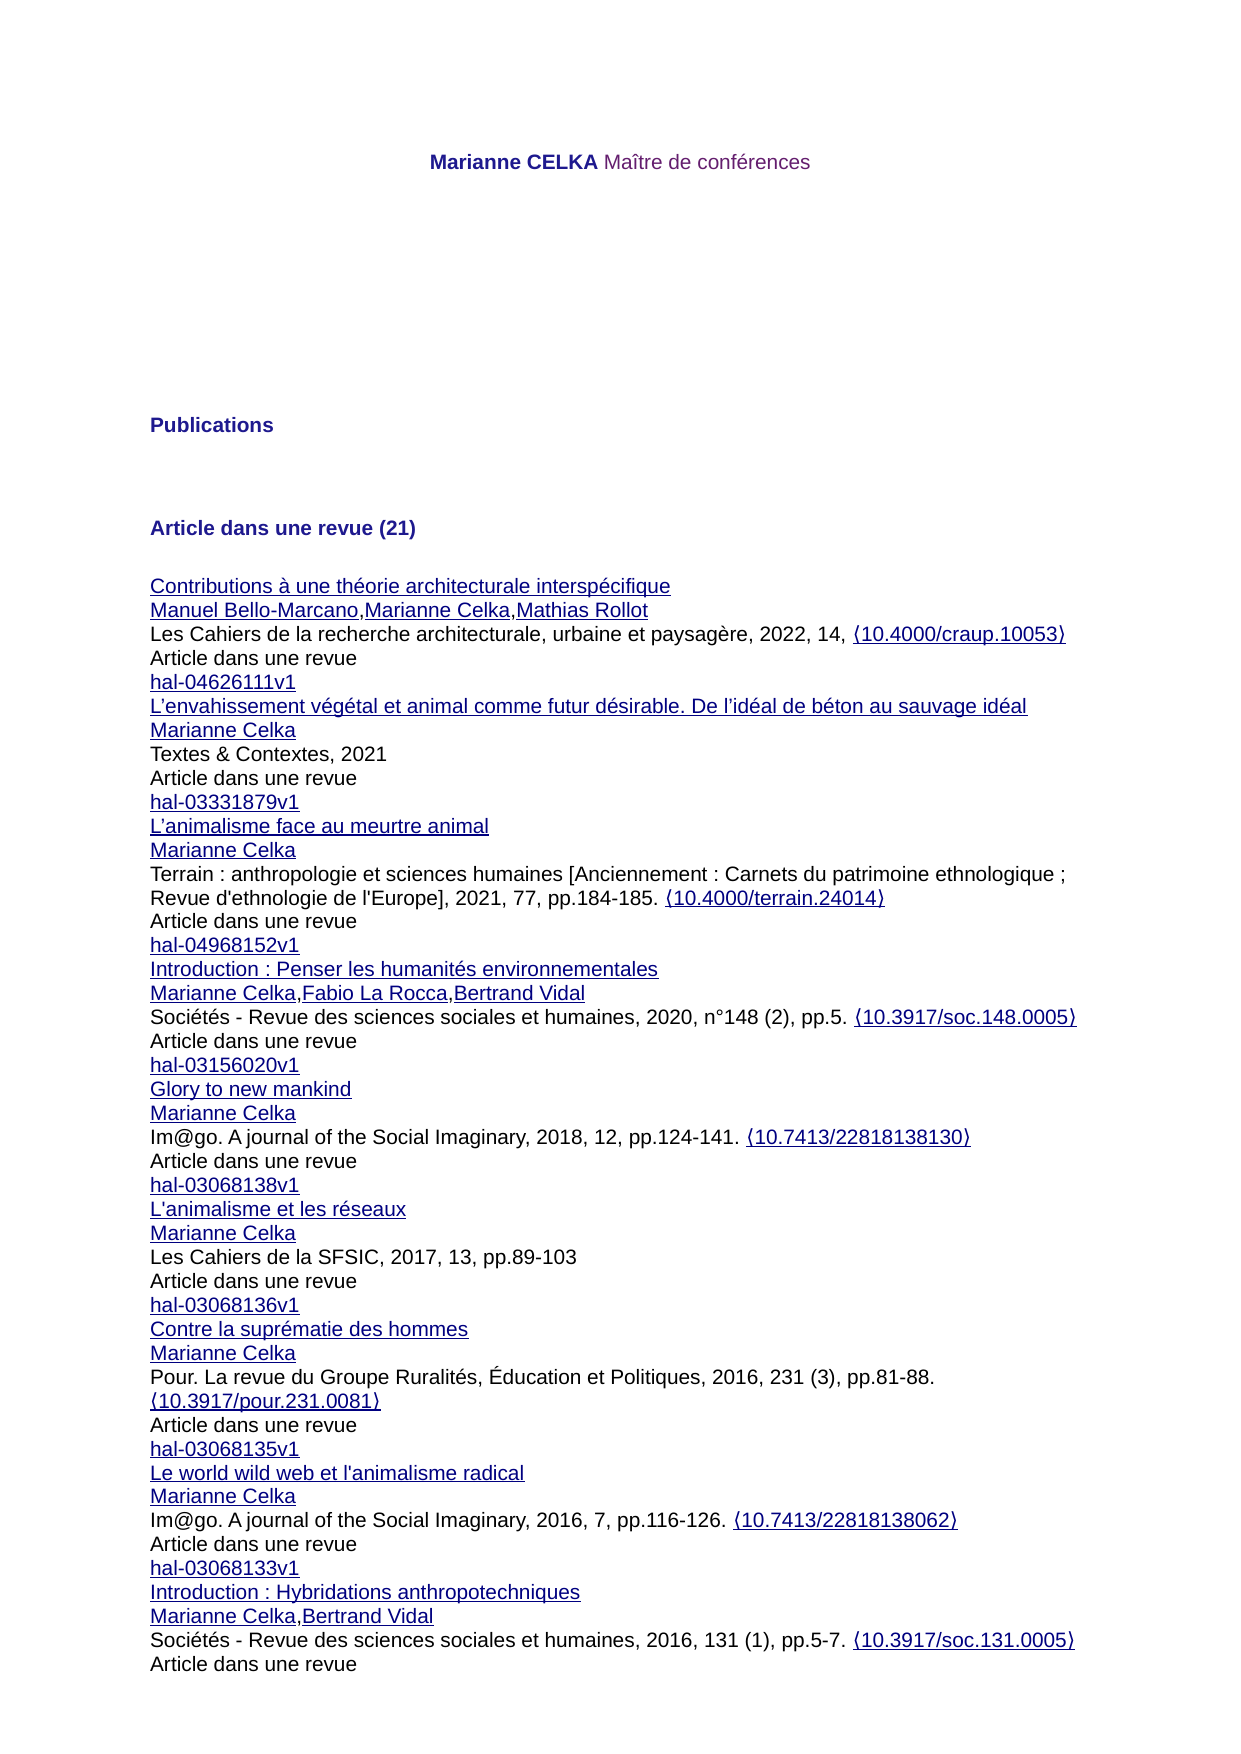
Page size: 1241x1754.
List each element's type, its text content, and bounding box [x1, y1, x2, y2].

table_cell L'animalisme et les réseaux Marianne Celka Les Cahiers de la SFSIC, 2017, 13, pp.89-103 Article dans une revue hal-03068136v1 [150, 1197, 1090, 1317]
table_cell L’envahissement végétal et animal comme futur désirable. De l’idéal de béton au sauvage idéal Marianne Celka Textes & Contextes, 2021 Article dans une revue hal-03331879v1 [150, 694, 1090, 813]
table_cell Introduction : Hybridations anthropotechniques Marianne Celka,Bertrand Vidal Sociétés - Revue des sciences sociales et humaines, 2016, 131 (1), pp.5-7. ⟨10.3917/soc.131.0005⟩ Article dans une revue [150, 1580, 1090, 1676]
subtitle Marianne CELKA Maître de conférences [150, 150, 1090, 174]
table_cell Glory to new mankind Marianne Celka Im@go. A journal of the Social Imaginary, 2018, 12, pp.124-141. ⟨10.7413/22818138130⟩ Article dans une revue hal-03068138v1 [150, 1077, 1090, 1197]
table_cell L’animalisme face au meurtre animal Marianne Celka Terrain : anthropologie et sciences humaines [Anciennement : Carnets du patrimoine ethnologique ; Revue d'ethnologie de l'Europe], 2021, 77, pp.184-185. ⟨10.4000/terrain.24014⟩ Article dans une revue hal-04968152v1 [150, 814, 1090, 957]
subtitle Article dans une revue (21) [150, 516, 1090, 539]
table_cell Contre la suprématie des hommes Marianne Celka Pour. La revue du Groupe Ruralités, Éducation et Politiques, 2016, 231 (3), pp.81-88. ⟨10.3917/pour.231.0081⟩ Article dans une revue hal-03068135v1 [150, 1317, 1090, 1460]
table_cell Le world wild web et l'animalisme radical Marianne Celka Im@go. A journal of the Social Imaginary, 2016, 7, pp.116-126. ⟨10.7413/22818138062⟩ Article dans une revue hal-03068133v1 [150, 1460, 1090, 1580]
table_header Contributions à une théorie architecturale interspécifique Manuel Bello-Marcano,Marianne Celka,Mathias Rollot Les Cahiers de la recherche architecturale, urbaine et paysagère, 2022, 14, ⟨10.4000/craup.10053⟩ Article dans une revue hal-04626111v1 [150, 574, 1090, 694]
table_cell Introduction : Penser les humanités environnementales Marianne Celka,Fabio La Rocca,Bertrand Vidal Sociétés - Revue des sciences sociales et humaines, 2020, n°148 (2), pp.5. ⟨10.3917/soc.148.0005⟩ Article dans une revue hal-03156020v1 [150, 957, 1090, 1077]
subtitle Publications [150, 412, 1090, 436]
